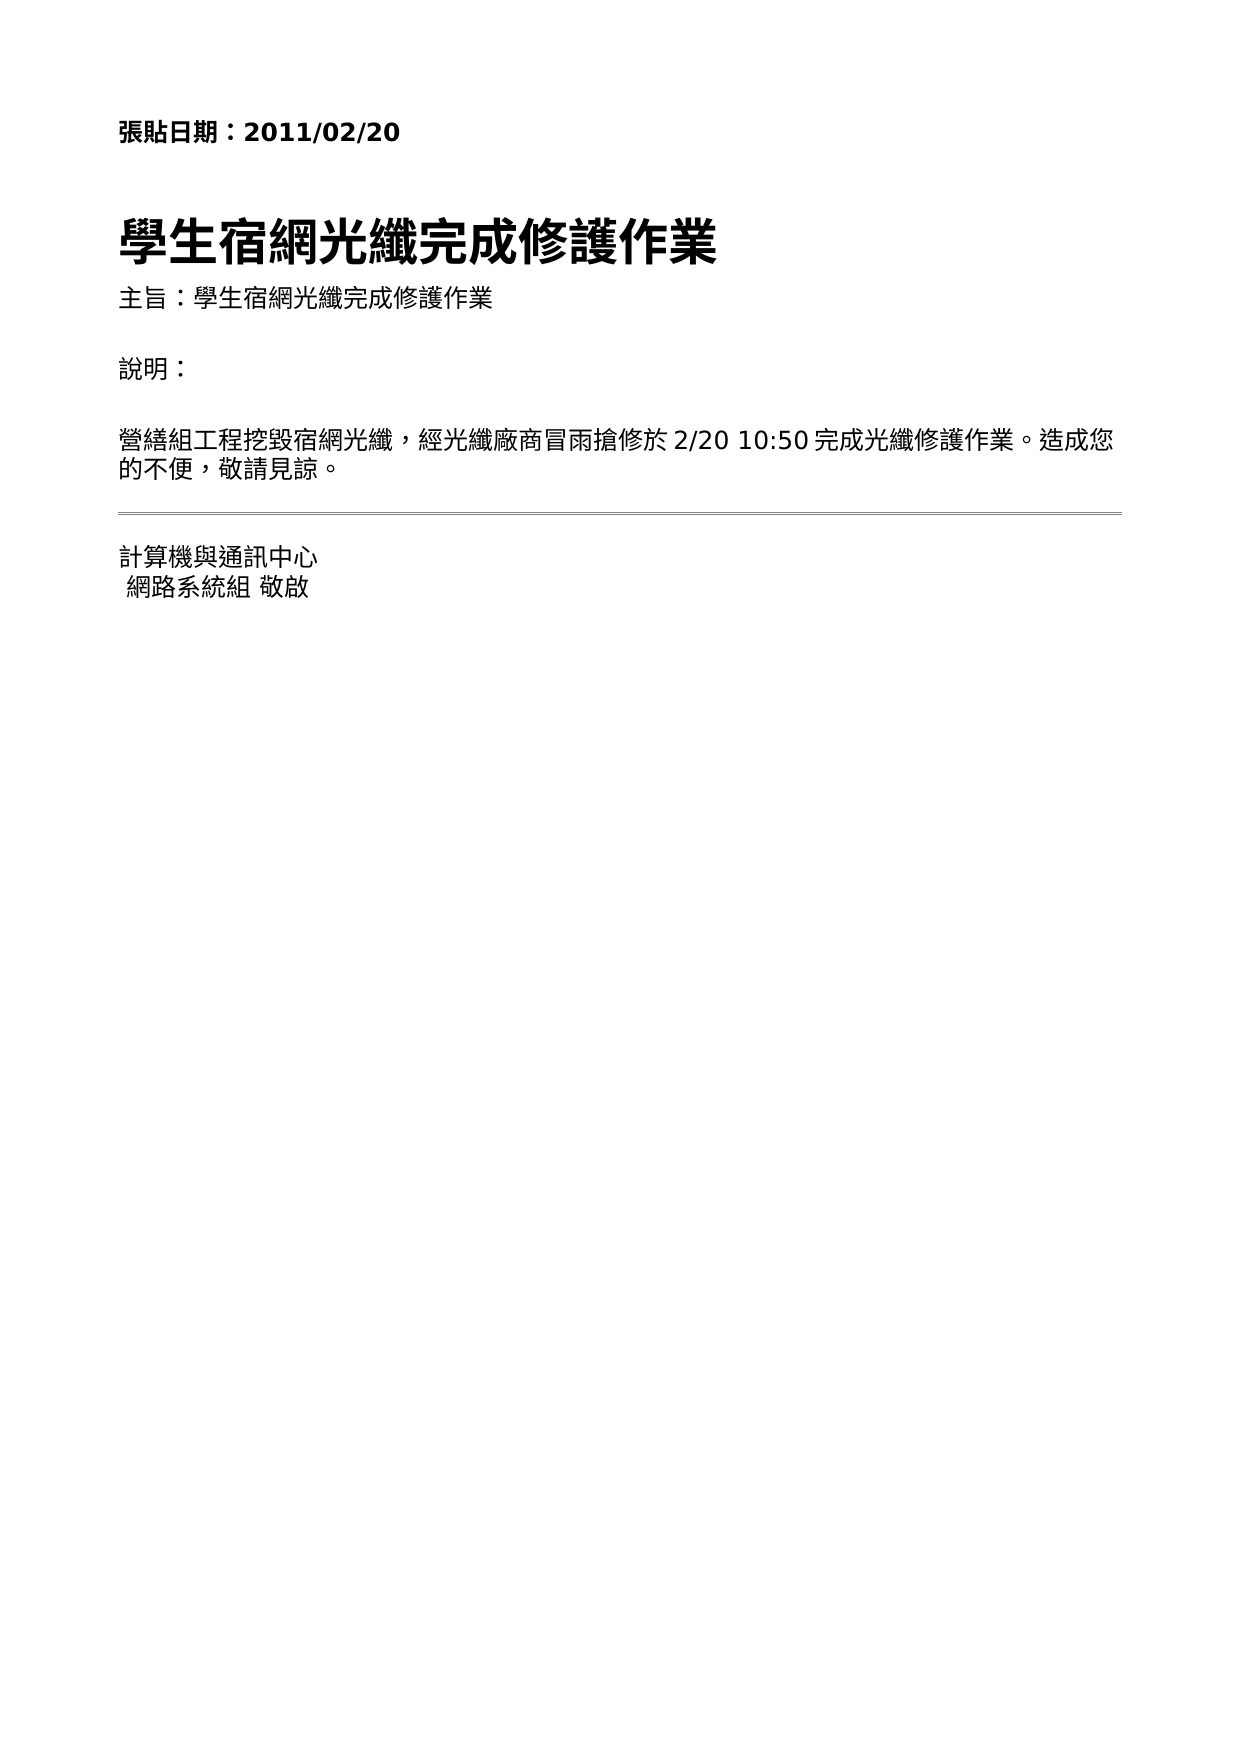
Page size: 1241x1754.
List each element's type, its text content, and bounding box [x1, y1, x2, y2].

text 主旨：學生宿網光纖完成修護作業 [118, 285, 1122, 343]
text 張貼日期：2011/02/20 [118, 118, 1122, 176]
text 說明： [118, 356, 1122, 414]
text 營繕組工程挖毀宿網光纖，經光纖廠商冒雨搶修於2/20 10:50完成光纖修護作業。造成您的不便，敬請見諒。 [118, 426, 1122, 485]
text 計算機與通訊中心 網路系統組 敬啟 [118, 543, 1122, 602]
subtitle 學生宿網光纖完成修護作業 [118, 214, 1122, 272]
